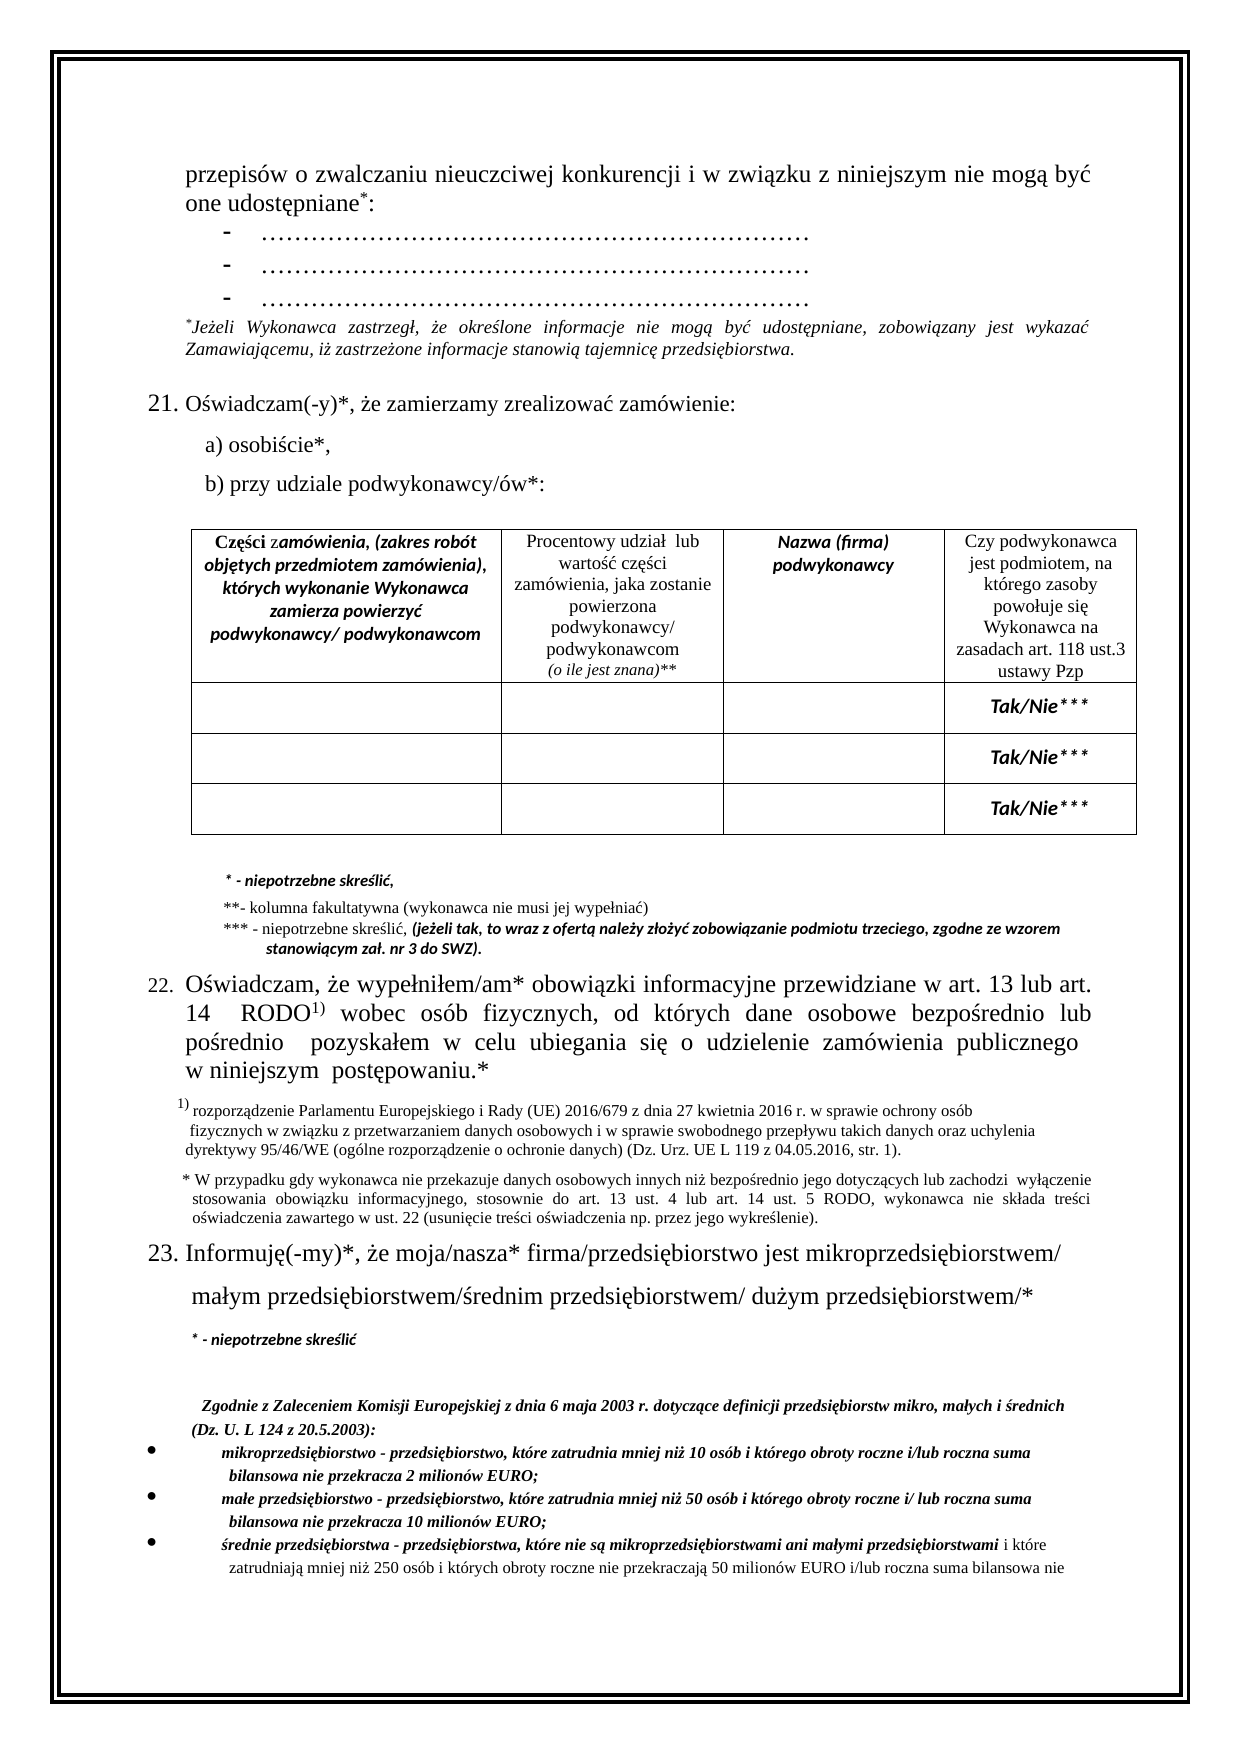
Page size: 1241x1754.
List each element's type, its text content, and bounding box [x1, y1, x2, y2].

table_cell [502, 683, 723, 733]
table_cell Tak/Nie*** [945, 784, 1136, 834]
list mikroprzedsiębiorstwo - przedsiębiorstwo, które zatrudnia mniej niż 10 osób i którego obroty roczne i/lub roczna suma [148, 1442, 1122, 1463]
list Oświadczam(-y)*, że zamierzamy zrealizować zamówienie: [148, 388, 1092, 417]
table_cell Tak/Nie*** [945, 734, 1136, 783]
text * - niepotrzebne skreślić, [224, 864, 1092, 892]
table_cell [724, 683, 944, 733]
list ………………………………………………………… [223, 283, 1092, 312]
text * - niepotrzebne skreślić [133, 1324, 1122, 1350]
table_cell [192, 784, 501, 834]
list *Jeżeli Wykonawca zastrzegł, że określone informacje nie mogą być udostępniane, zobowiązany jest wykazać Zamawiającemu, iż zastrzeżone informacje stanowią tajemnicę przedsiębiorstwa. [185, 316, 1092, 359]
list Informuję(-my)*, że moja/nasza* firma/przedsiębiorstwo jest mikroprzedsiębiorstwem/ [148, 1238, 1092, 1266]
table_header Nazwa (firma) podwykonawcy [724, 530, 944, 682]
text małym przedsiębiorstwem/średnim przedsiębiorstwem/ dużym przedsiębiorstwem/* [148, 1281, 1092, 1309]
table_cell Tak/Nie*** [945, 683, 1136, 733]
table_header Procentowy udział lub wartość części zamówienia, jaka zostanie powierzona podwykonawcy/ podwykonawcom (o ile jest znana)** [502, 530, 723, 682]
text zatrudniają mniej niż 250 osób i których obroty roczne nie przekraczają 50 milionów EURO i/lub roczna suma bilansowa nie [229, 1558, 1122, 1577]
text * W przypadku gdy wykonawca nie przekazuje danych osobowych innych niż bezpośrednio jego dotyczących lub zachodzi wyłączenie stosowania obowiązku informacyjnego, stosownie do art. 13 ust. 4 lub art. 14 ust. 5 RODO, wykonawca nie składa treści oświadczenia zawartego w ust. 22 (usunięcie treści oświadczenia np. przez jego wykreślenie). [148, 1170, 1092, 1227]
list małe przedsiębiorstwo - przedsiębiorstwo, które zatrudnia mniej niż 50 osób i którego obroty roczne i/ lub roczna suma [148, 1488, 1122, 1509]
list Oświadczam, że wypełniłem/am* obowiązki informacyjne przewidziane w art. 13 lub art. 14 RODO1) wobec osób fizycznych, od których dane osobowe bezpośrednio lub pośrednio pozyskałem w celu ubiegania się o udzielenie zamówienia publicznego w niniejszym postępowaniu.* [148, 969, 1092, 1084]
table_cell [724, 734, 944, 783]
text fizycznych w związku z przetwarzaniem danych osobowych i w sprawie swobodnego przepływu takich danych oraz uchylenia [148, 1121, 1092, 1140]
text **- kolumna fakultatywna (wykonawca nie musi jej wypełniać) [177, 892, 1092, 918]
table_cell [192, 683, 501, 733]
list średnie przedsiębiorstwa - przedsiębiorstwa, które nie są mikroprzedsiębiorstwami ani małymi przedsiębiorstwami i które [148, 1534, 1122, 1555]
text 1) rozporządzenie Parlamentu Europejskiego i Rady (UE) 2016/679 z dnia 27 kwietnia 2016 r. w sprawie ochrony osób [148, 1094, 1092, 1121]
table_cell [502, 734, 723, 783]
list ………………………………………………………… [223, 217, 1092, 246]
table_cell [502, 784, 723, 834]
table_header Czy podwykonawca jest podmiotem, na którego zasoby powołuje się Wykonawca na zasadach art. 118 ust.3 ustawy Pzp [945, 530, 1136, 682]
text bilansowa nie przekracza 10 milionów EURO; [229, 1512, 1122, 1531]
table_cell [192, 734, 501, 783]
text *** - niepotrzebne skreślić, (jeżeli tak, to wraz z ofertą należy złożyć zobowiązanie podmiotu trzeciego, zgodne ze wzorem stanowiącym zał. nr 3 do SWZ). [177, 918, 1092, 959]
list ………………………………………………………… [223, 250, 1092, 279]
list przepisów o zwalczaniu nieuczciwej konkurencji i w związku z niniejszym nie mogą być one udostępniane*: [148, 159, 1092, 217]
text bilansowa nie przekracza 2 milionów EURO; [191, 1466, 1122, 1485]
list b) przy udziale podwykonawcy/ów*: [148, 471, 1092, 497]
text dyrektywy 95/46/WE (ogólne rozporządzenie o ochronie danych) (Dz. Urz. UE L 119 z 04.05.2016, str. 1). [148, 1140, 1092, 1159]
list a) osobiście*, [148, 431, 1092, 457]
text (Dz. U. L 124 z 20.5.2003): [133, 1420, 1122, 1439]
table_cell [724, 784, 944, 834]
text Zgodnie z Zaleceniem Komisji Europejskiej z dnia 6 maja 2003 r. dotyczące definicji przedsiębiorstw mikro, małych i średnich [133, 1390, 1122, 1416]
table_header Części zamówienia, (zakres robót objętych przedmiotem zamówienia), których wykonanie Wykonawca zamierza powierzyć podwykonawcy/ podwykonawcom [192, 530, 501, 682]
